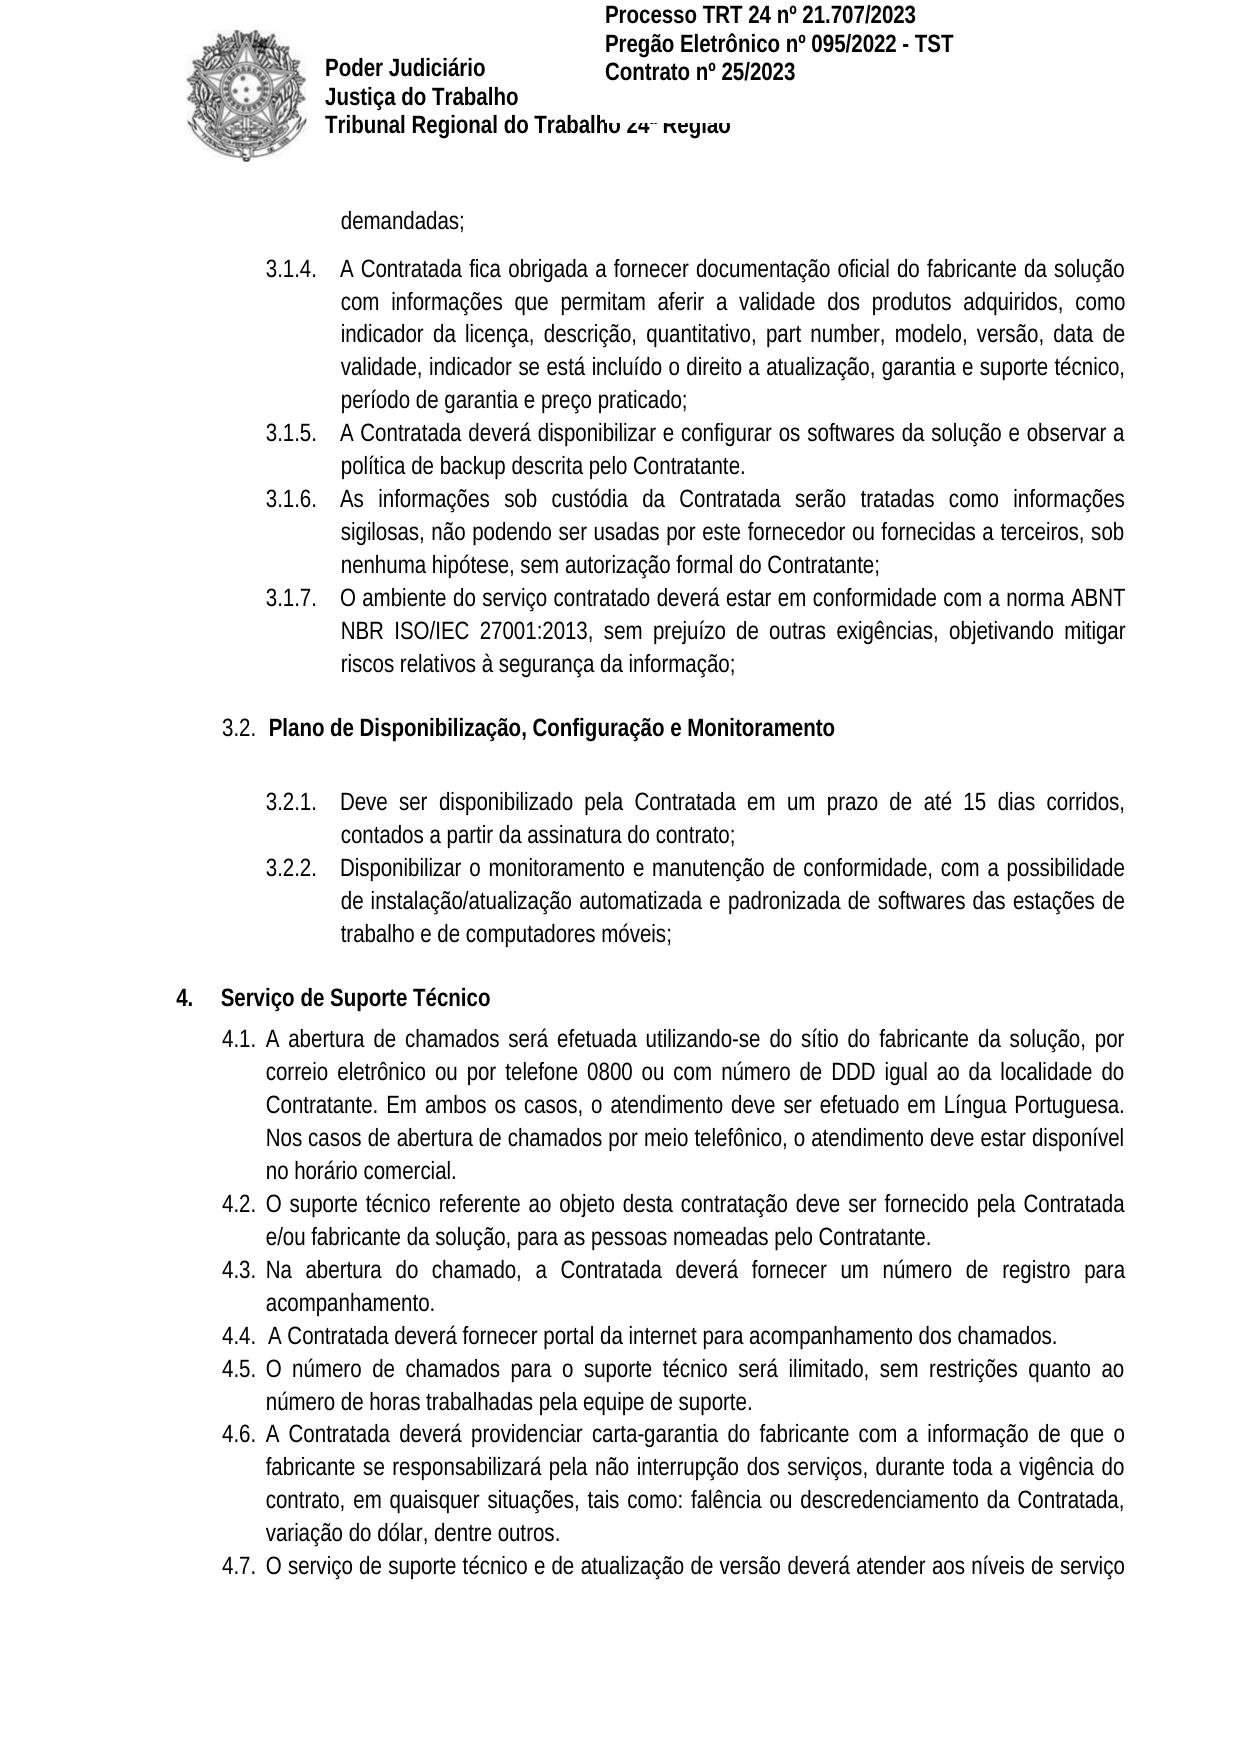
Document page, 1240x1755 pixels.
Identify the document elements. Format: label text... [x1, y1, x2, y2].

list A Contratada deverá disponibilizar e configurar os softwares da solução e observar a política de backup descrita pelo Contratante. [266, 418, 1127, 480]
list O serviço de suporte técnico e de atualização de versão deverá atender aos níveis de serviço [222, 1551, 1127, 1580]
list Serviço de Suporte Técnico [176, 983, 1127, 1012]
list demandadas; [266, 206, 1127, 235]
list A Contratada fica obrigada a fornecer documentação oficial do fabricante da solução com informações que permitam aferir a validade dos produtos adquiridos, como indicador da licença, descrição, quantitativo, part number, modelo, versão, data de validade, indicador se está incluído o direito a atualização, garantia e suporte técnico, período de garantia e preço praticado; [266, 253, 1127, 414]
list A Contratada deverá providenciar carta-garantia do fabricante com a informação de que o fabricante se responsabilizará pela não interrupção dos serviços, durante toda a vigência do contrato, em quaisquer situações, tais como: falência ou descredenciamento da Contratada, variação do dólar, dentre outros. [222, 1419, 1127, 1547]
list Na abertura do chamado, a Contratada deverá fornecer um número de registro para acompanhamento. [222, 1255, 1127, 1316]
list As informações sob custódia da Contratada serão tratadas como informações sigilosas, não podendo ser usadas por este fornecedor ou fornecidas a terceiros, sob nenhuma hipótese, sem autorização formal do Contratante; [266, 484, 1127, 578]
list Disponibilizar o monitoramento e manutenção de conformidade, com a possibilidade de instalação/atualização automatizada e padronizada de softwares das estações de trabalho e de computadores móveis; [266, 853, 1127, 948]
list A Contratada deverá fornecer portal da internet para acompanhamento dos chamados. [176, 1321, 1127, 1349]
list O suporte técnico referente ao objeto desta contratação deve ser fornecido pela Contratada e/ou fabricante da solução, para as pessoas nomeadas pelo Contratante. [222, 1189, 1127, 1251]
list Deve ser disponibilizado pela Contratada em um prazo de até 15 dias corridos, contados a partir da assinatura do contrato; [266, 787, 1127, 849]
list O ambiente do serviço contratado deverá estar em conformidade com a norma ABNT NBR ISO/IEC 27001:2013, sem prejuízo de outras exigências, objetivando mitigar riscos relativos à segurança da informação; [266, 583, 1127, 677]
list A abertura de chamados será efetuada utilizando-se do sítio do fabricante da solução, por correio eletrônico ou por telefone 0800 ou com número de DDD igual ao da localidade do Contratante. Em ambos os casos, o atendimento deve ser efetuado em Língua Portuguesa. Nos casos de abertura de chamados por meio telefônico, o atendimento deve estar disponível no horário comercial. [222, 1024, 1127, 1185]
list O número de chamados para o suporte técnico será ilimitado, sem restrições quanto ao número de horas trabalhadas pela equipe de suporte. [222, 1353, 1127, 1415]
list Plano de Disponibilização, Configuração e Monitoramento [176, 713, 1127, 741]
